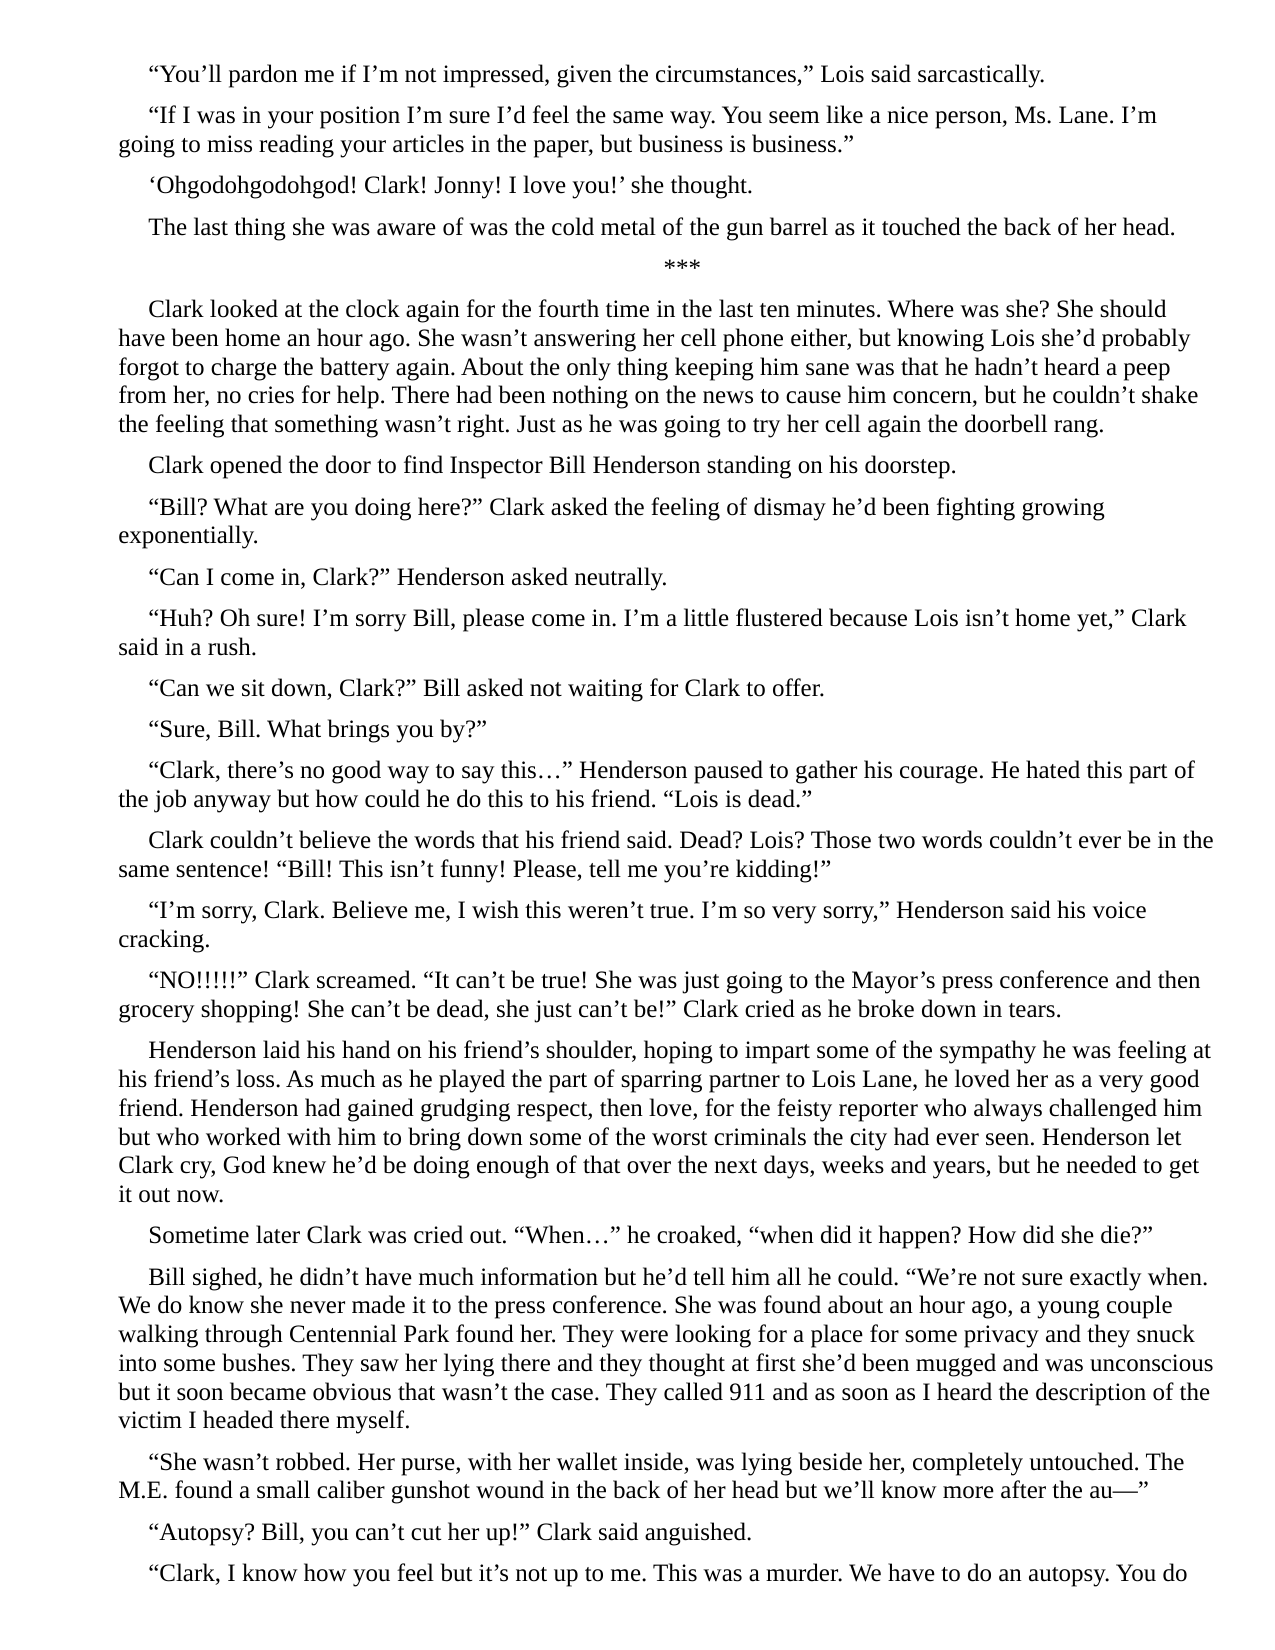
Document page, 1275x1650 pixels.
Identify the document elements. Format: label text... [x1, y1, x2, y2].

text “Can we sit down, Clark?” Bill asked not waiting for Clark to offer. [118, 673, 1216, 702]
text Henderson laid his hand on his friend’s shoulder, hoping to impart some of the sympathy he was feeling at his friend’s loss. As much as he played the part of sparring partner to Lois Lane, he loved her as a very good friend. Henderson had gained grudging respect, then love, for the feisty reporter who always challenged him but who worked with him to bring down some of the worst criminals the city had ever seen. Henderson let Clark cry, God knew he’d be doing enough of that over the next days, weeks and years, but he needed to get it out now. [118, 1035, 1216, 1208]
text “Sure, Bill. What brings you by?” [118, 714, 1216, 743]
text “Clark, there’s no good way to say this…” Henderson paused to gather his courage. He hated this part of the job anyway but how could he do this to his friend. “Lois is dead.” [118, 755, 1216, 813]
text “Huh? Oh sure! I’m sorry Bill, please come in. I’m a little flustered because Lois isn’t home yet,” Clark said in a rush. [118, 603, 1216, 660]
text “Bill? What are you doing here?” Clark asked the feeling of dismay he’d been fighting growing exponentially. [118, 492, 1216, 549]
text “If I was in your position I’m sure I’d feel the same way. You seem like a nice person, Ms. Lane. I’m going to miss reading your articles in the paper, but business is business.” [118, 100, 1216, 158]
text “NO!!!!!” Clark screamed. “It can’t be true! She was just going to the Mayor’s press conference and then grocery shopping! She can’t be dead, she just can’t be!” Clark cried as he broke down in tears. [118, 965, 1216, 1023]
text “You’ll pardon me if I’m not impressed, given the circumstances,” Lois said sarcastically. [118, 59, 1216, 88]
text Clark couldn’t believe the words that his friend said. Dead? Lois? Those two words couldn’t ever be in the same sentence! “Bill! This isn’t funny! Please, tell me you’re kidding!” [118, 825, 1216, 883]
text “I’m sorry, Clark. Believe me, I wish this weren’t true. I’m so very sorry,” Henderson said his voice cracking. [118, 895, 1216, 953]
text ‘Ohgodohgodohgod! Clark! Jonny! I love you!’ she thought. [118, 170, 1216, 199]
text “Autopsy? Bill, you can’t cut her up!” Clark said anguished. [118, 1517, 1216, 1545]
text Clark looked at the clock again for the fourth time in the last ten minutes. Where was she? She should have been home an hour ago. She wasn’t answering her cell phone either, but knowing Lois she’d probably forgot to charge the battery again. About the only thing keeping him sane was that he hadn’t heard a peep from her, no cries for help. There had been nothing on the news to cause him concern, but he couldn’t shake the feeling that something wasn’t right. Just as he was going to try her cell again the doorbell rang. [118, 294, 1216, 438]
text *** [118, 253, 1216, 282]
text The last thing she was aware of was the cold metal of the gun barrel as it touched the back of her head. [118, 212, 1216, 240]
text “She wasn’t robbed. Her purse, with her wallet inside, was lying beside her, completely untouched. The M.E. found a small caliber gunshot wound in the back of her head but we’ll know more after the au—” [118, 1447, 1216, 1504]
text Clark opened the door to find Inspector Bill Henderson standing on his doorstep. [118, 450, 1216, 479]
text Sometime later Clark was cried out. “When…” he croaked, “when did it happen? How did she die?” [118, 1220, 1216, 1249]
text “Can I come in, Clark?” Henderson asked neutrally. [118, 562, 1216, 590]
text “Clark, I know how you feel but it’s not up to me. This was a murder. We have to do an autopsy. You do [118, 1558, 1216, 1587]
text Bill sighed, he didn’t have much information but he’d tell him all he could. “We’re not sure exactly when. We do know she never made it to the press conference. She was found about an hour ago, a young couple walking through Centennial Park found her. They were looking for a place for some privacy and they snuck into some bushes. They saw her lying there and they thought at first she’d been mugged and was unconscious but it soon became obvious that wasn’t the case. They called 911 and as soon as I heard the description of the victim I headed there myself. [118, 1262, 1216, 1434]
